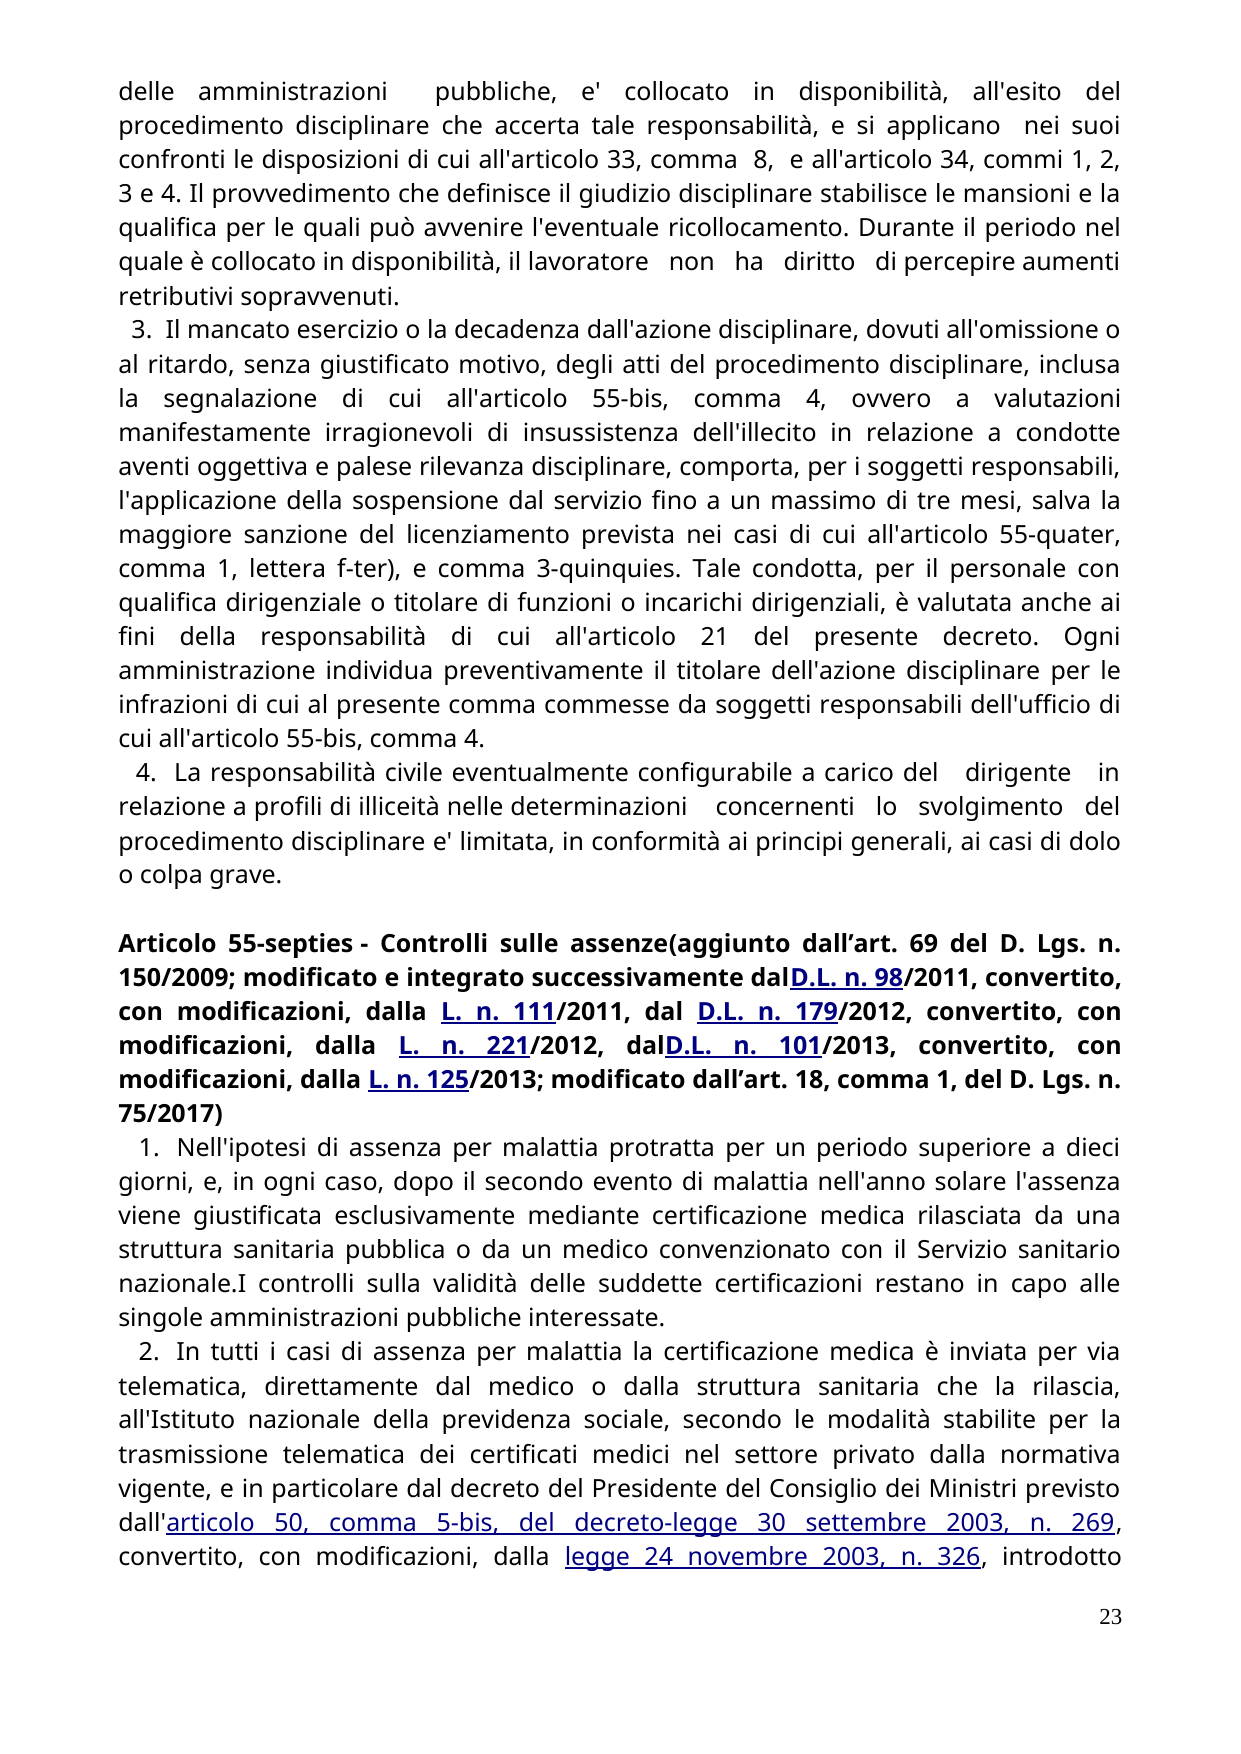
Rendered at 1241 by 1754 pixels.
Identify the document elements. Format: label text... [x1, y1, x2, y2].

text 3. Il mancato esercizio o la decadenza dall'azione disciplinare, dovuti all'omissione o al ritardo, senza giustificato motivo, degli atti del procedimento disciplinare, inclusa la segnalazione di cui all'articolo 55-bis, comma 4, ovvero a valutazioni manifestamente irragionevoli di insussistenza dell'illecito in relazione a condotte aventi oggettiva e palese rilevanza disciplinare, comporta, per i soggetti responsabili, l'applicazione della sospensione dal servizio fino a un massimo di tre mesi, salva la maggiore sanzione del licenziamento prevista nei casi di cui all'articolo 55-quater, comma 1, lettera f-ter), e comma 3-quinquies. Tale condotta, per il personale con qualifica dirigenziale o titolare di funzioni o incarichi dirigenziali, è valutata anche ai fini della responsabilità di cui all'articolo 21 del presente decreto. Ogni amministrazione individua preventivamente il titolare dell'azione disciplinare per le infrazioni di cui al presente comma commesse da soggetti responsabili dell'ufficio di cui all'articolo 55-bis, comma 4. [118, 312, 1122, 755]
text Articolo 55-septies - Controlli sulle assenze(aggiunto dall’art. 69 del D. Lgs. n. 150/2009; modificato e integrato successivamente dalD.L. n. 98/2011, convertito, con modificazioni, dalla L. n. 111/2011, dal D.L. n. 179/2012, convertito, con modificazioni, dalla L. n. 221/2012, dalD.L. n. 101/2013, convertito, con modificazioni, dalla L. n. 125/2013; modificato dall’art. 18, comma 1, del D. Lgs. n. 75/2017) [118, 925, 1122, 1130]
text delle amministrazioni pubbliche, e' collocato in disponibilità, all'esito del procedimento disciplinare che accerta tale responsabilità, e si applicano nei suoi confronti le disposizioni di cui all'articolo 33, comma 8, e all'articolo 34, commi 1, 2, 3 e 4. Il provvedimento che definisce il giudizio disciplinare stabilisce le mansioni e la qualifica per le quali può avvenire l'eventuale ricollocamento. Durante il periodo nel quale è collocato in disponibilità, il lavoratore non ha diritto di percepire aumenti retributivi sopravvenuti. [118, 74, 1122, 312]
text 1. Nell'ipotesi di assenza per malattia protratta per un periodo superiore a dieci giorni, e, in ogni caso, dopo il secondo evento di malattia nell'anno solare l'assenza viene giustificata esclusivamente mediante certificazione medica rilasciata da una struttura sanitaria pubblica o da un medico convenzionato con il Servizio sanitario nazionale.I controlli sulla validità delle suddette certificazioni restano in capo alle singole amministrazioni pubbliche interessate. [118, 1130, 1122, 1334]
text 2. In tutti i casi di assenza per malattia la certificazione medica è inviata per via telematica, direttamente dal medico o dalla struttura sanitaria che la rilascia, all'Istituto nazionale della previdenza sociale, secondo le modalità stabilite per la trasmissione telematica dei certificati medici nel settore privato dalla normativa vigente, e in particolare dal decreto del Presidente del Consiglio dei Ministri previsto dall'articolo 50, comma 5-bis, del decreto-legge 30 settembre 2003, n. 269, convertito, con modificazioni, dalla legge 24 novembre 2003, n. 326, introdotto [118, 1334, 1122, 1572]
text 4. La responsabilità civile eventualmente configurabile a carico del dirigente in relazione a profili di illiceità nelle determinazioni concernenti lo svolgimento del procedimento disciplinare e' limitata, in conformità ai principi generali, ai casi di dolo o colpa grave. [118, 755, 1122, 891]
